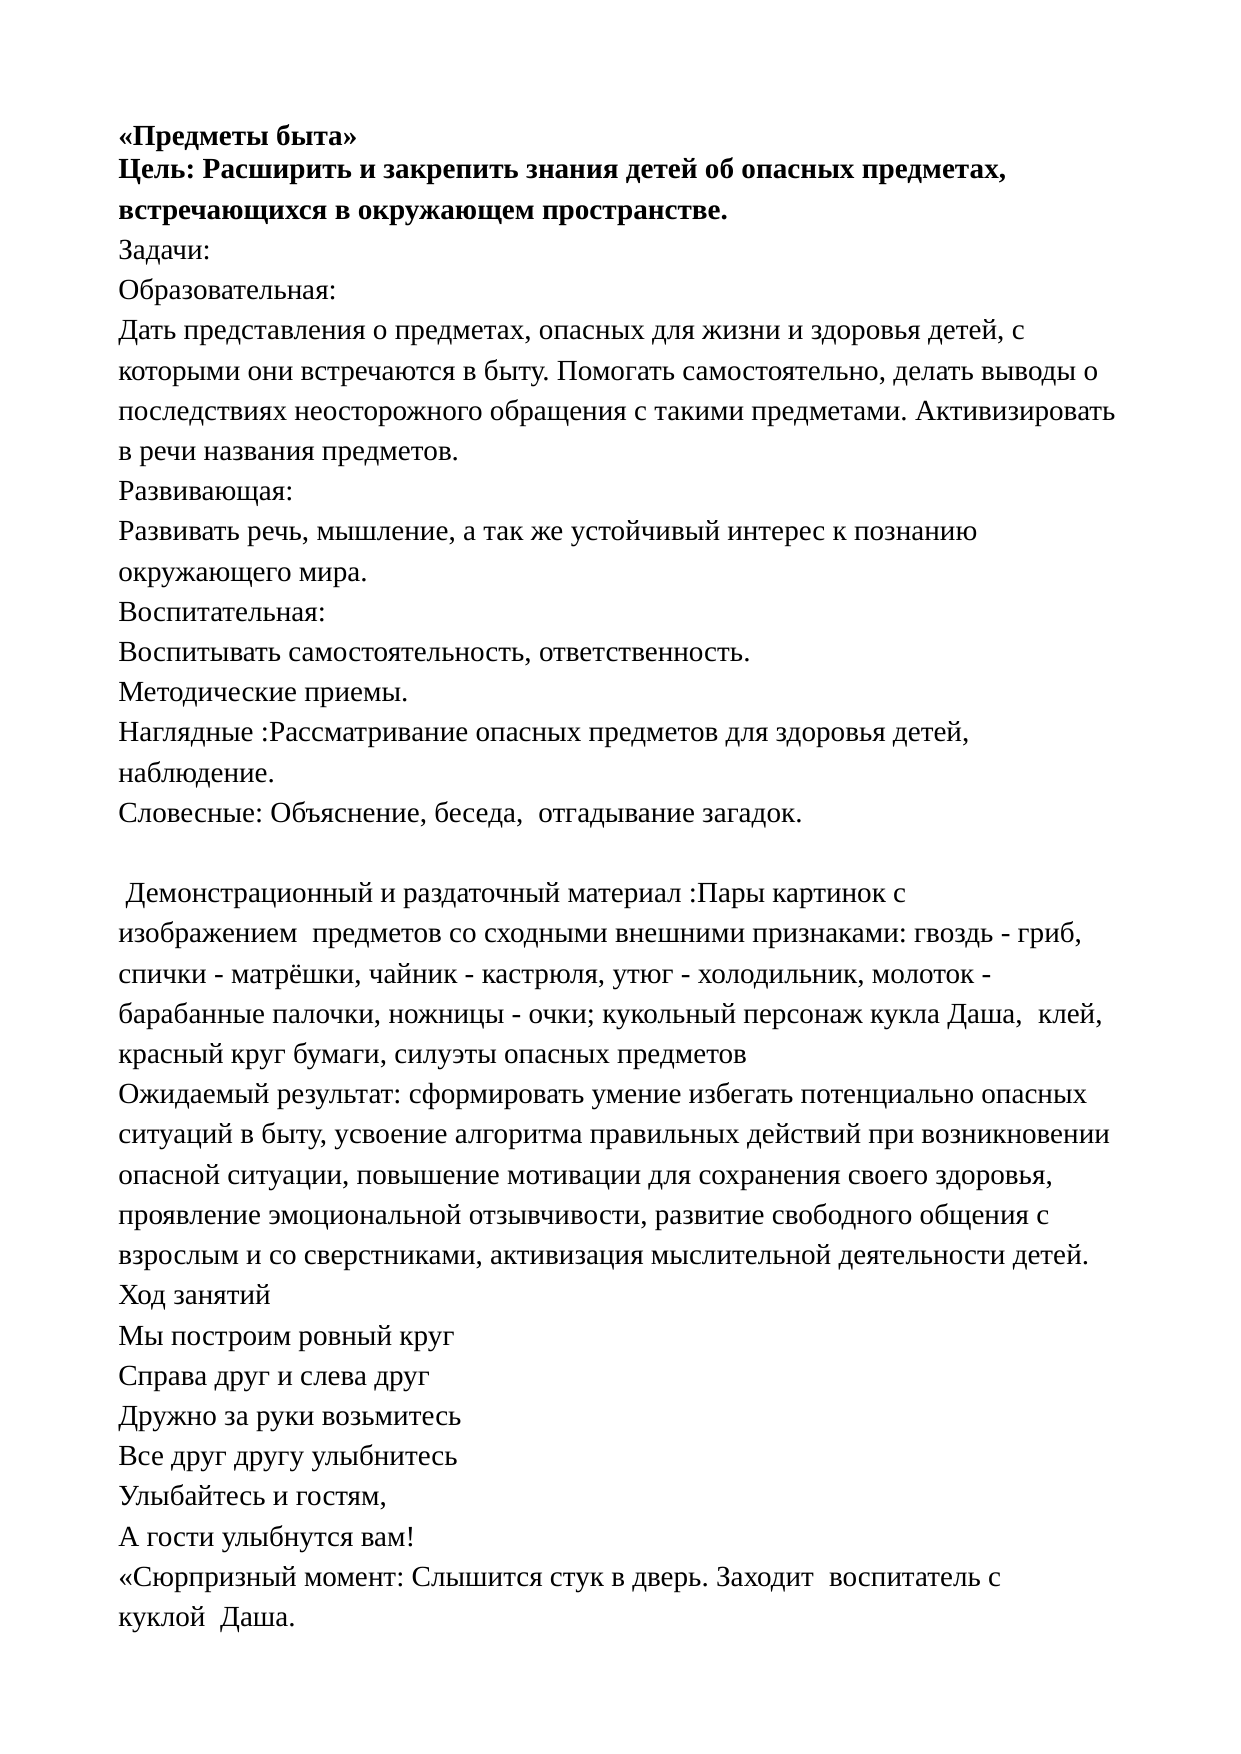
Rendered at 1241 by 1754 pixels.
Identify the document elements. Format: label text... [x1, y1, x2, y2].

text Демонстрационный и раздаточный материал :Пары картинок с изображением предметов со сходными внешними признаками: гвоздь - гриб, спички - матрёшки, чайник - кастрюля, утюг - холодильник, молоток - барабанные палочки, ножницы - очки; кукольный персонаж кукла Даша, клей, красный круг бумаги, силуэты опасных предметов [118, 875, 1122, 1070]
text Мы построим ровный круг [118, 1318, 1122, 1351]
text «Предметы быта» [118, 118, 1122, 152]
text Образовательная: [118, 272, 1122, 306]
text Наглядные :Рассматривание опасных предметов для здоровья детей, наблюдение. [118, 714, 1122, 788]
text Развивающая: [118, 473, 1122, 507]
text «Сюрпризный момент: Слышится стук в дверь. Заходит воспитатель с куклой Даша. [118, 1559, 1122, 1633]
text Задачи: [118, 232, 1122, 266]
text Дружно за руки возьмитесь [118, 1398, 1122, 1432]
text Ход занятий [118, 1277, 1122, 1311]
text Ожидаемый результат: сформировать умение избегать потенциально опасных ситуаций в быту, усвоение алгоритма правильных действий при возникновении опасной ситуации, повышение мотивации для сохранения своего здоровья, проявление эмоциональной отзывчивости, развитие свободного общения с взрослым и со сверстниками, активизация мыслительной деятельности детей. [118, 1076, 1122, 1271]
text Воспитывать самостоятельность, ответственность. [118, 634, 1122, 668]
text Воспитательная: [118, 594, 1122, 627]
text Справа друг и слева друг [118, 1358, 1122, 1391]
text Дать представления о предметах, опасных для жизни и здоровья детей, с которыми они встречаются в быту. Помогать самостоятельно, делать выводы о последствиях неосторожного обращения с такими предметами. Активизировать в речи названия предметов. [118, 312, 1122, 467]
text Улыбайтесь и гостям, [118, 1478, 1122, 1512]
text Методические приемы. [118, 674, 1122, 708]
text Все друг другу улыбнитесь [118, 1438, 1122, 1472]
text Словесные: Объяснение, беседа, отгадывание загадок. [118, 795, 1122, 828]
text А гости улыбнутся вам! [118, 1519, 1122, 1552]
text Развивать речь, мышление, а так же устойчивый интерес к познанию окружающего мира. [118, 513, 1122, 587]
text Цель: Расширить и закрепить знания детей об опасных предметах, встречающихся в окружающем пространстве. [118, 152, 1122, 225]
